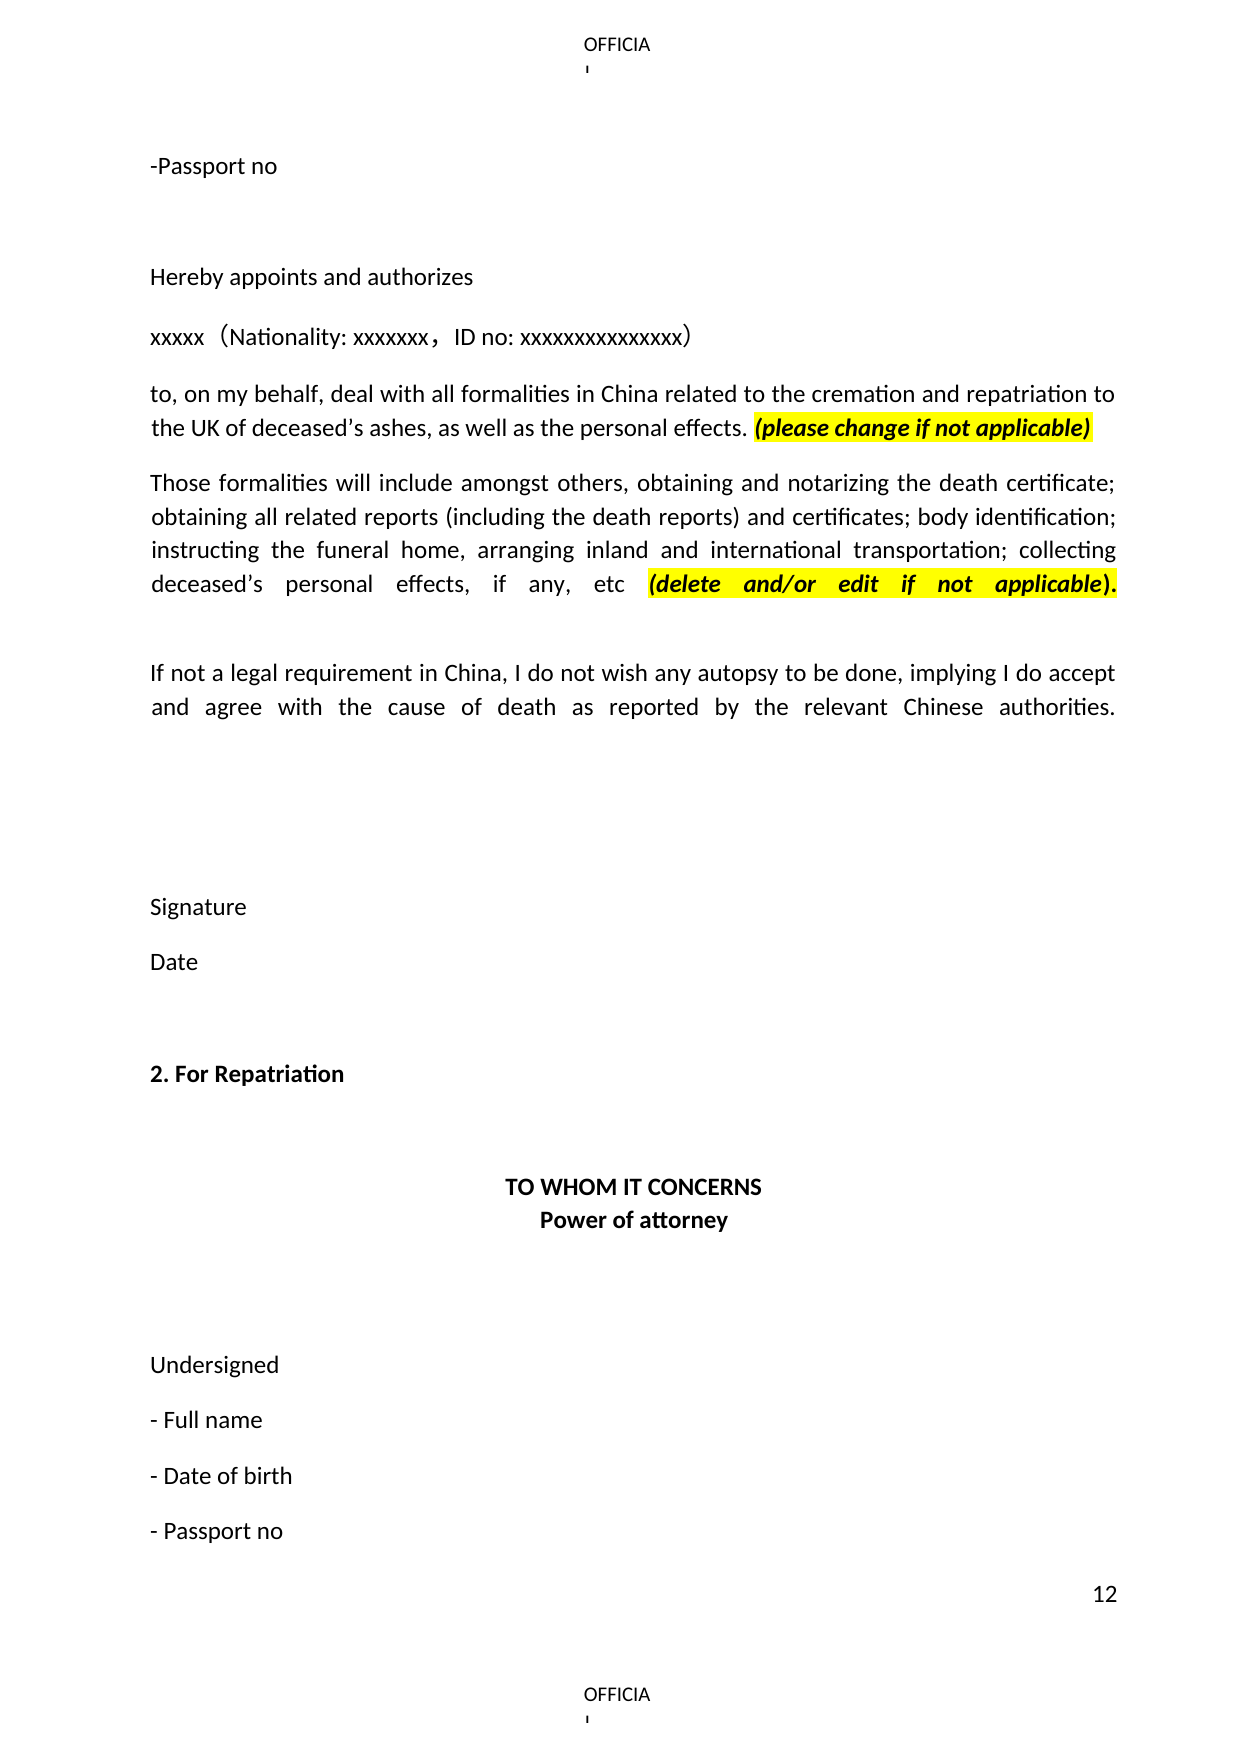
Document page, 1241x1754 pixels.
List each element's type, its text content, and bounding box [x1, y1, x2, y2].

text to, on my behalf, deal with all formalities in China related to the cremation and repatriation to the UK of deceased’s ashes, as well as the personal effects. (please change if not applicable) [150, 378, 1117, 442]
text Hereby appoints and authorizes [150, 261, 1117, 292]
text - Date of birth [150, 1460, 1117, 1491]
list For Repatriation [150, 1058, 1117, 1089]
text - Passport no [150, 1516, 1117, 1546]
text Those formalities will include amongst others, obtaining and notarizing the death certificate; obtaining all related reports (including the death reports) and certificates; body identification; instructing the funeral home, arranging inland and international transportation; collecting deceased’s personal effects, if any, etc (delete and/or edit if not applicable). [150, 467, 1117, 632]
text xxxxx（Nationality: xxxxxxx，ID no: xxxxxxxxxxxxxxx） [150, 317, 1117, 353]
text - Full name [150, 1404, 1117, 1435]
text Signature [150, 891, 1117, 921]
text TO WHOM IT CONCERNS Power of attorney [150, 1171, 1117, 1268]
text Date [150, 946, 1071, 977]
text -Passport no [150, 150, 1117, 181]
text Undersigned [150, 1349, 1117, 1379]
text If not a legal requirement in China, I do not wish any autopsy to be done, implying I do accept and agree with the cause of death as reported by the relevant Chinese authorities. [150, 657, 1117, 755]
